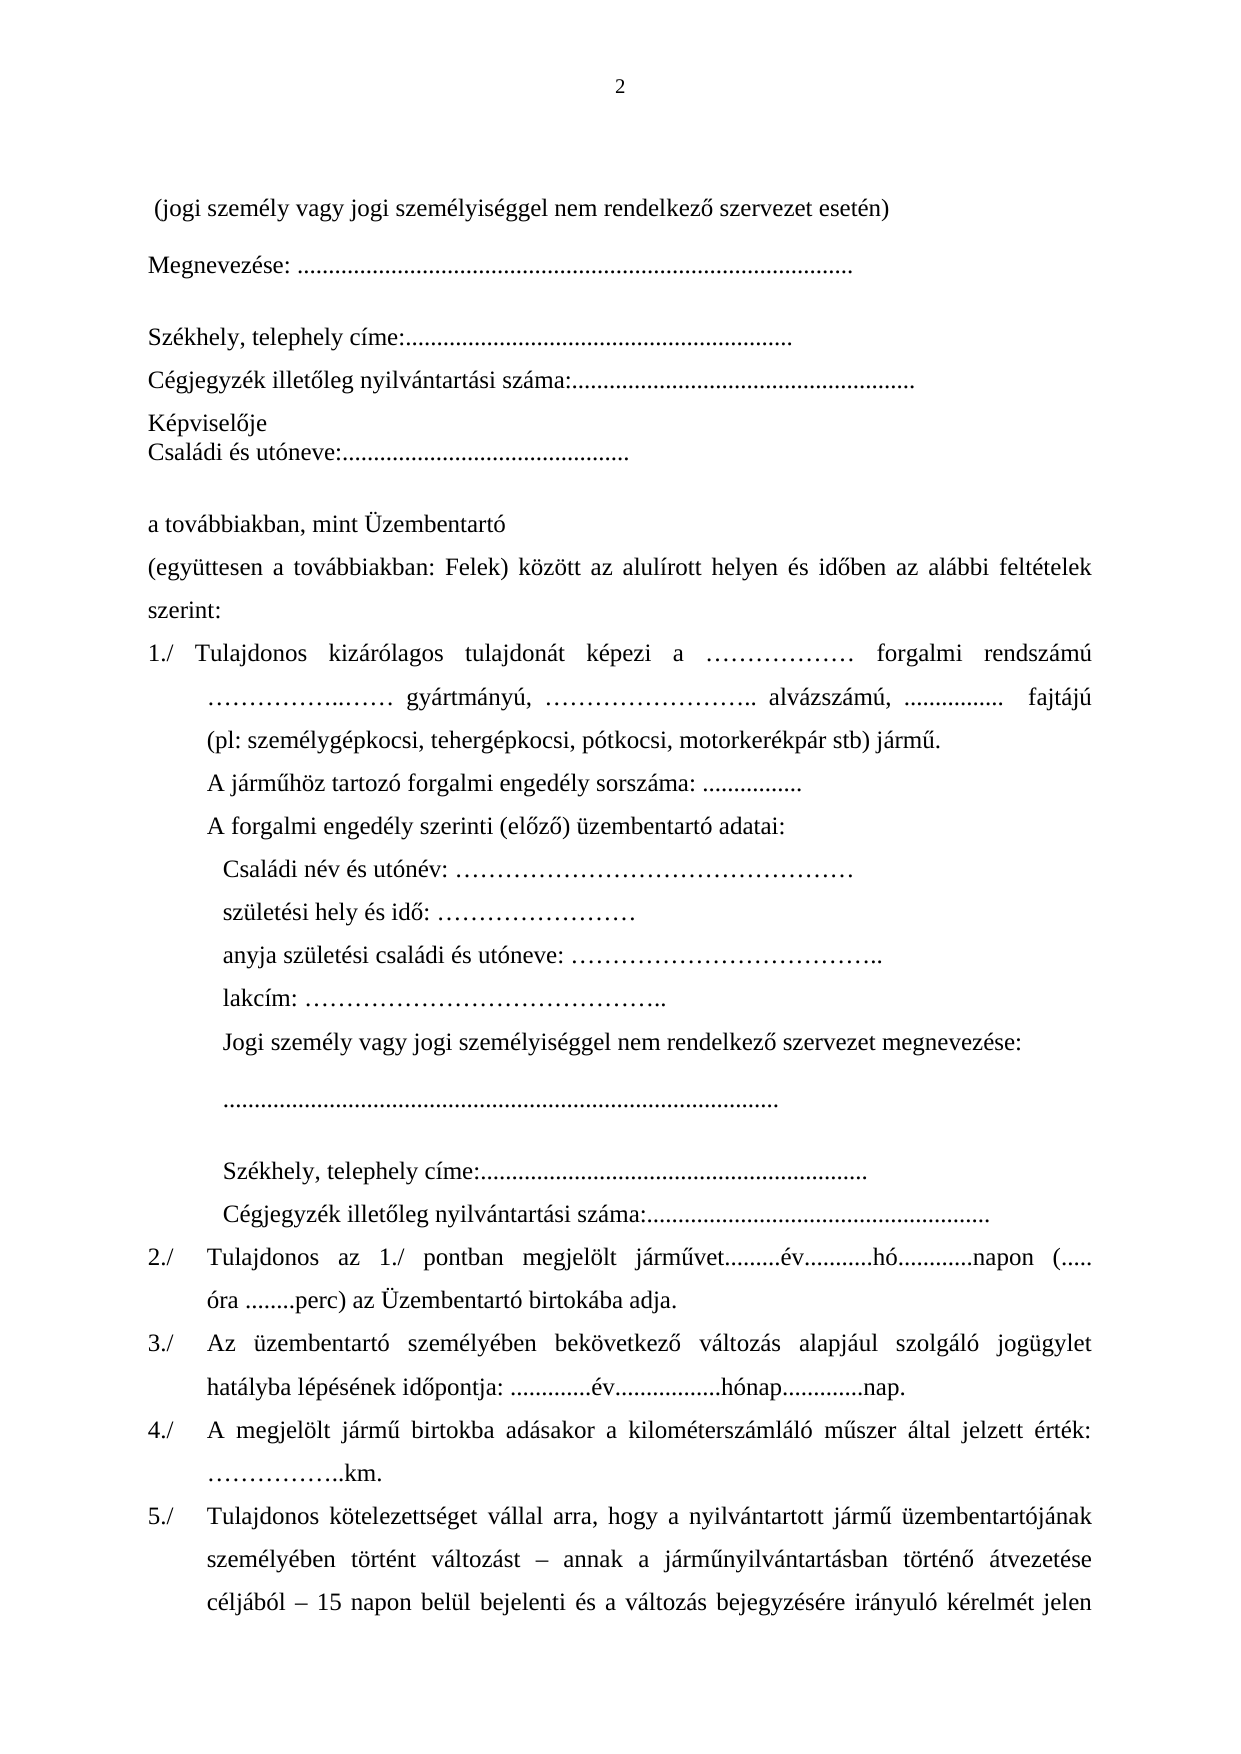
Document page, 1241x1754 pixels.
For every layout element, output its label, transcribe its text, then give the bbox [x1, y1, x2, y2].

text Családi és utóneve:.............................................. [148, 437, 1093, 466]
text Képviselője [148, 408, 1093, 437]
text (együttesen a továbbiakban: Felek) között az alulírott helyen és időben az alábbi feltételek szerint: [148, 552, 1093, 624]
text 2./ Tulajdonos az 1./ pontban megjelölt járművet.........év...........hó............napon (..... óra ........perc) az Üzembentartó birtokába adja. [148, 1242, 1093, 1314]
text A forgalmi engedély szerinti (előző) üzembentartó adatai: [207, 811, 1093, 840]
text Jogi személy vagy jogi személyiséggel nem rendelkező szervezet megnevezése: [223, 1027, 1093, 1055]
text születési hely és idő: …………………… [223, 897, 1093, 926]
text 4./ A megjelölt jármű birtokba adásakor a kilométerszámláló műszer által jelzett érték:……………..km. [148, 1415, 1093, 1487]
text Székhely, telephely címe:.............................................................. [223, 1156, 1093, 1185]
text 1./ Tulajdonos kizárólagos tulajdonát képezi a ……………… forgalmi rendszámú ……………..…… gyártmányú, …………………….. alvázszámú, ................ fajtájú (pl: személygépkocsi, tehergépkocsi, pótkocsi, motorkerékpár stb) jármű. [148, 638, 1093, 753]
text a továbbiakban, mint Üzembentartó [148, 509, 1093, 538]
text 3./ Az üzembentartó személyében bekövetkező változás alapjául szolgáló jogügylet hatályba lépésének időpontja: .............év.................hónap.............nap. [148, 1328, 1093, 1400]
text ......................................................................................... [223, 1084, 1093, 1113]
text Családi név és utónév: ………………………………………… [223, 854, 1093, 883]
text Cégjegyzék illetőleg nyilvántartási száma:....................................................... [223, 1199, 1093, 1228]
text (jogi személy vagy jogi személyiséggel nem rendelkező szervezet esetén) [148, 193, 1093, 222]
text lakcím: …………………………………….. [223, 983, 1093, 1012]
text Megnevezése: ......................................................................................... [148, 250, 1093, 279]
text A járműhöz tartozó forgalmi engedély sorszáma: ................ [207, 768, 1093, 797]
text Székhely, telephely címe:.............................................................. [148, 322, 1093, 351]
text Cégjegyzék illetőleg nyilvántartási száma:....................................................... [148, 365, 1093, 394]
text 5./ Tulajdonos kötelezettséget vállal arra, hogy a nyilvántartott jármű üzembentartójának személyében történt változást – annak a járműnyilvántartásban történő átvezetése céljából – 15 napon belül bejelenti és a változás bejegyzésére irányuló kérelmét jelen [148, 1501, 1093, 1616]
text anyja születési családi és utóneve: ……………………………….. [223, 940, 1093, 969]
